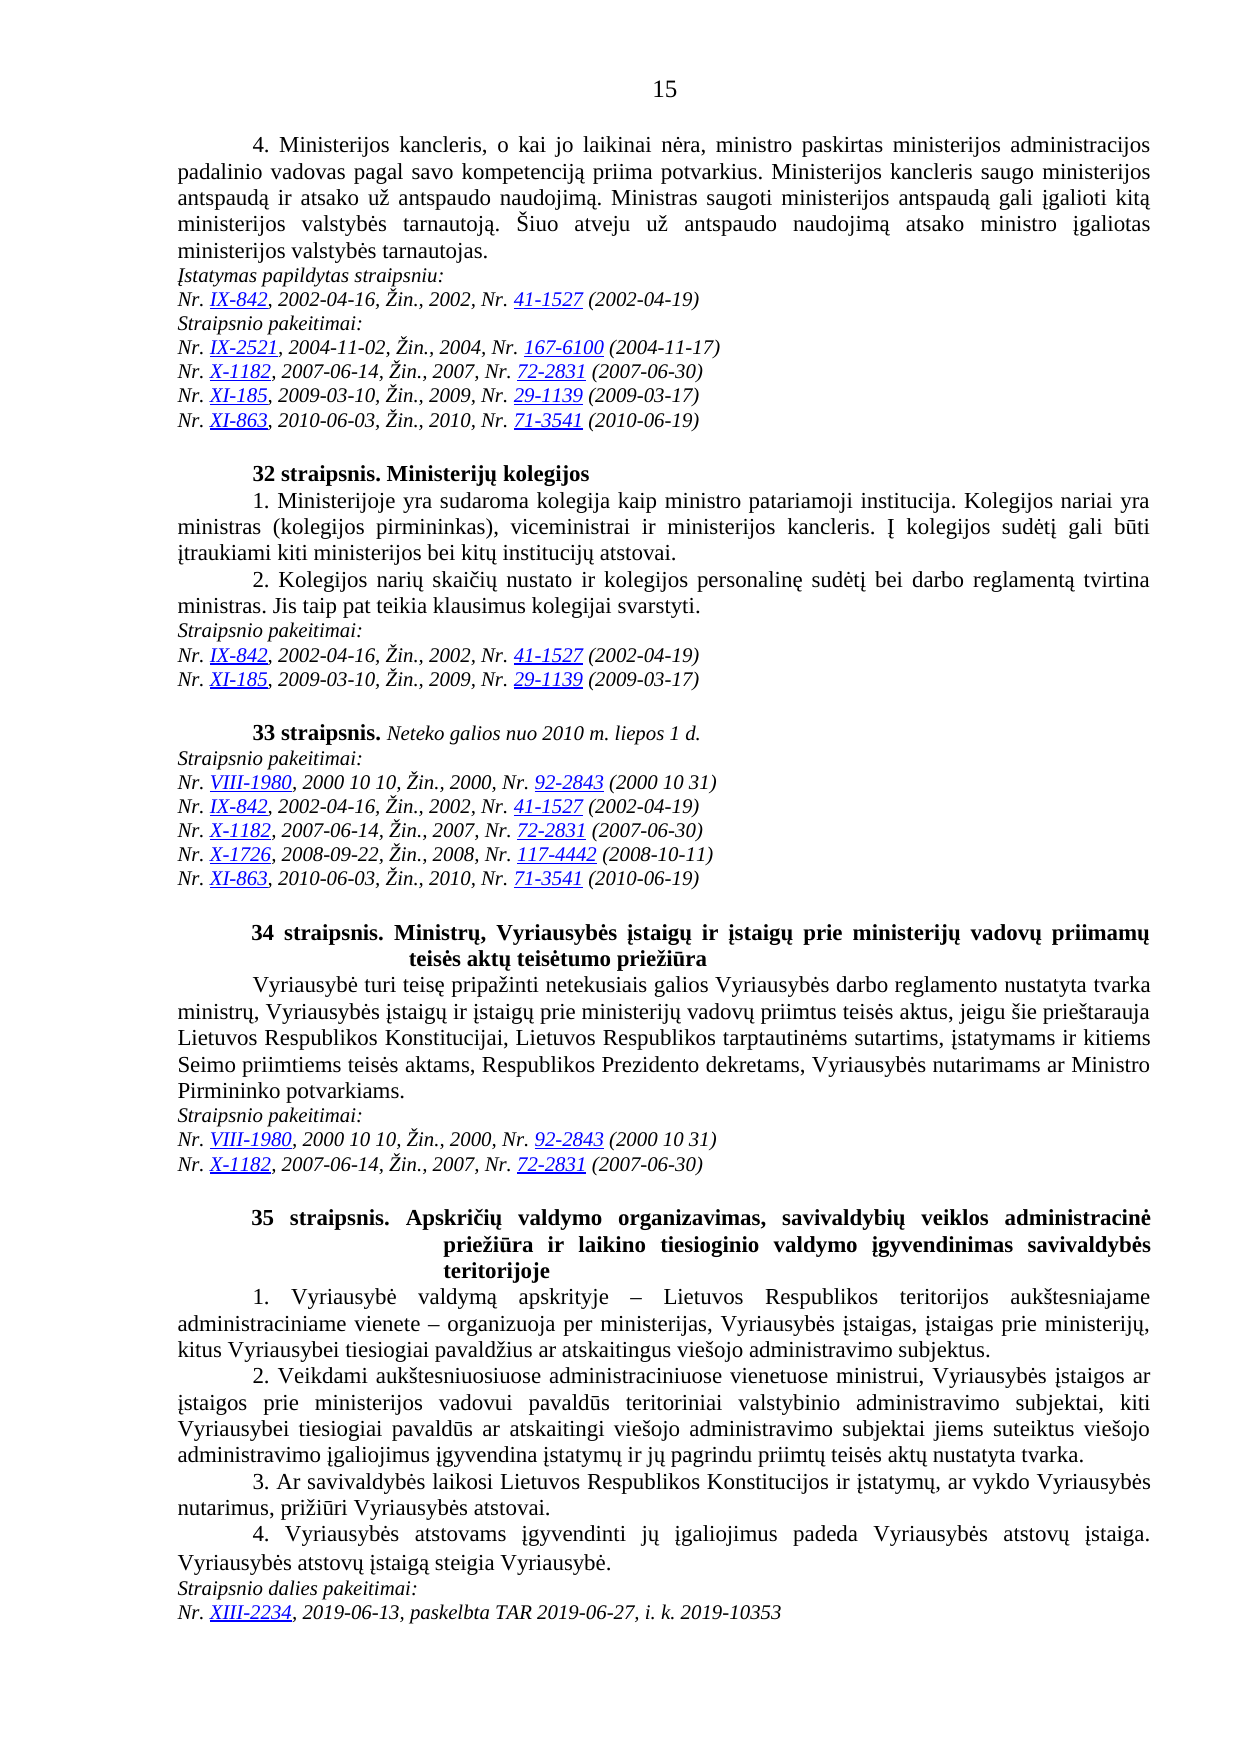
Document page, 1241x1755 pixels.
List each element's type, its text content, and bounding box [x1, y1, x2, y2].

text Nr. XIII-2234, 2019-06-13, paskelbta TAR 2019-06-27, i. k. 2019-10353 [177, 1600, 1152, 1624]
text Straipsnio pakeitimai: [177, 618, 1152, 642]
text Nr. XI-185, 2009-03-10, Žin., 2009, Nr. 29-1139 (2009-03-17) [177, 383, 1152, 407]
text Nr. X-1182, 2007-06-14, Žin., 2007, Nr. 72-2831 (2007-06-30) [177, 818, 1152, 842]
text Nr. XI-863, 2010-06-03, Žin., 2010, Nr. 71-3541 (2010-06-19) [177, 866, 1152, 890]
text Nr. IX-2521, 2004-11-02, Žin., 2004, Nr. 167-6100 (2004-11-17) [177, 335, 1152, 359]
text Straipsnio pakeitimai: [177, 311, 1152, 335]
text Nr. IX-842, 2002-04-16, Žin., 2002, Nr. 41-1527 (2002-04-19) [177, 794, 1152, 818]
text 2. Veikdami aukštesniuosiuose administraciniuose vienetuose ministrui, Vyriausybės įstaigos ar įstaigos prie ministerijos vadovui pavaldūs teritoriniai valstybinio administravimo subjektai, kiti Vyriausybei tiesiogiai pavaldūs ar atskaitingi viešojo administravimo subjektai jiems suteiktus viešojo administravimo įgaliojimus įgyvendina įstatymų ir jų pagrindu priimtų teisės aktų nustatyta tvarka. [177, 1362, 1152, 1468]
text 1. Ministerijoje yra sudaroma kolegija kaip ministro patariamoji institucija. Kolegijos nariai yra ministras (kolegijos pirmininkas), viceministrai ir ministerijos kancleris. Į kolegijos sudėtį gali būti įtraukiami kiti ministerijos bei kitų institucijų atstovai. [177, 487, 1152, 566]
text Nr. X-1726, 2008-09-22, Žin., 2008, Nr. 117-4442 (2008-10-11) [177, 842, 1152, 866]
text Vyriausybė turi teisę pripažinti netekusiais galios Vyriausybės darbo reglamento nustatyta tvarka ministrų, Vyriausybės įstaigų ir įstaigų prie ministerijų vadovų priimtus teisės aktus, jeigu šie prieštarauja Lietuvos Respublikos Konstitucijai, Lietuvos Respublikos tarptautinėms sutartims, įstatymams ir kitiems Seimo priimtiems teisės aktams, Respublikos Prezidento dekretams, Vyriausybės nutarimams ar Ministro Pirmininko potvarkiams. [177, 972, 1152, 1103]
text Nr. IX-842, 2002-04-16, Žin., 2002, Nr. 41-1527 (2002-04-19) [177, 287, 1152, 311]
text 3. Ar savivaldybės laikosi Lietuvos Respublikos Konstitucijos ir įstatymų, ar vykdo Vyriausybės nutarimus, prižiūri Vyriausybės atstovai. [177, 1468, 1152, 1521]
text Įstatymas papildytas straipsniu: [177, 263, 1152, 287]
text Nr. X-1182, 2007-06-14, Žin., 2007, Nr. 72-2831 (2007-06-30) [177, 359, 1152, 383]
text Nr. IX-842, 2002-04-16, Žin., 2002, Nr. 41-1527 (2002-04-19) [177, 642, 1152, 667]
text 32 straipsnis. Ministerijų kolegijos [177, 460, 1152, 487]
text Nr. XI-863, 2010-06-03, Žin., 2010, Nr. 71-3541 (2010-06-19) [177, 407, 1152, 432]
text 4. Vyriausybės atstovams įgyvendinti jų įgaliojimus padeda Vyriausybės atstovų įstaiga. Vyriausybės atstovų įstaigą steigia Vyriausybė. [177, 1521, 1152, 1576]
text 34 straipsnis. Ministrų, Vyriausybės įstaigų ir įstaigų prie ministerijų vadovų priimamų teisės aktų teisėtumo priežiūra [251, 919, 1152, 972]
text 1. Vyriausybė valdymą apskrityje – Lietuvos Respublikos teritorijos aukštesniajame administraciniame vienete – organizuoja per ministerijas, Vyriausybės įstaigas, įstaigas prie ministerijų, kitus Vyriausybei tiesiogiai pavaldžius ar atskaitingus viešojo administravimo subjektus. [177, 1283, 1152, 1362]
text 35 straipsnis. Apskričių valdymo organizavimas, savivaldybių veiklos administracinė priežiūra ir laikino tiesioginio valdymo įgyvendinimas savivaldybės teritorijoje [251, 1204, 1152, 1283]
text 4. Ministerijos kancleris, o kai jo laikinai nėra, ministro paskirtas ministerijos administracijos padalinio vadovas pagal savo kompetenciją priima potvarkius. Ministerijos kancleris saugo ministerijos antspaudą ir atsako už antspaudo naudojimą. Ministras saugoti ministerijos antspaudą gali įgalioti kitą ministerijos valstybės tarnautoją. Šiuo atveju už antspaudo naudojimą atsako ministro įgaliotas ministerijos valstybės tarnautojas. [177, 131, 1152, 263]
text Straipsnio pakeitimai: [177, 1103, 1152, 1127]
text 33 straipsnis. Neteko galios nuo 2010 m. liepos 1 d. [177, 719, 1152, 746]
text Straipsnio pakeitimai: [177, 746, 1152, 770]
text Nr. X-1182, 2007-06-14, Žin., 2007, Nr. 72-2831 (2007-06-30) [177, 1151, 1152, 1176]
text Nr. VIII-1980, 2000 10 10, Žin., 2000, Nr. 92-2843 (2000 10 31) [177, 770, 1152, 794]
text 2. Kolegijos narių skaičių nustato ir kolegijos personalinę sudėtį bei darbo reglamentą tvirtina ministras. Jis taip pat teikia klausimus kolegijai svarstyti. [177, 566, 1152, 618]
text Nr. VIII-1980, 2000 10 10, Žin., 2000, Nr. 92-2843 (2000 10 31) [177, 1127, 1152, 1151]
text Straipsnio dalies pakeitimai: [177, 1576, 1152, 1600]
text Nr. XI-185, 2009-03-10, Žin., 2009, Nr. 29-1139 (2009-03-17) [177, 667, 1152, 691]
